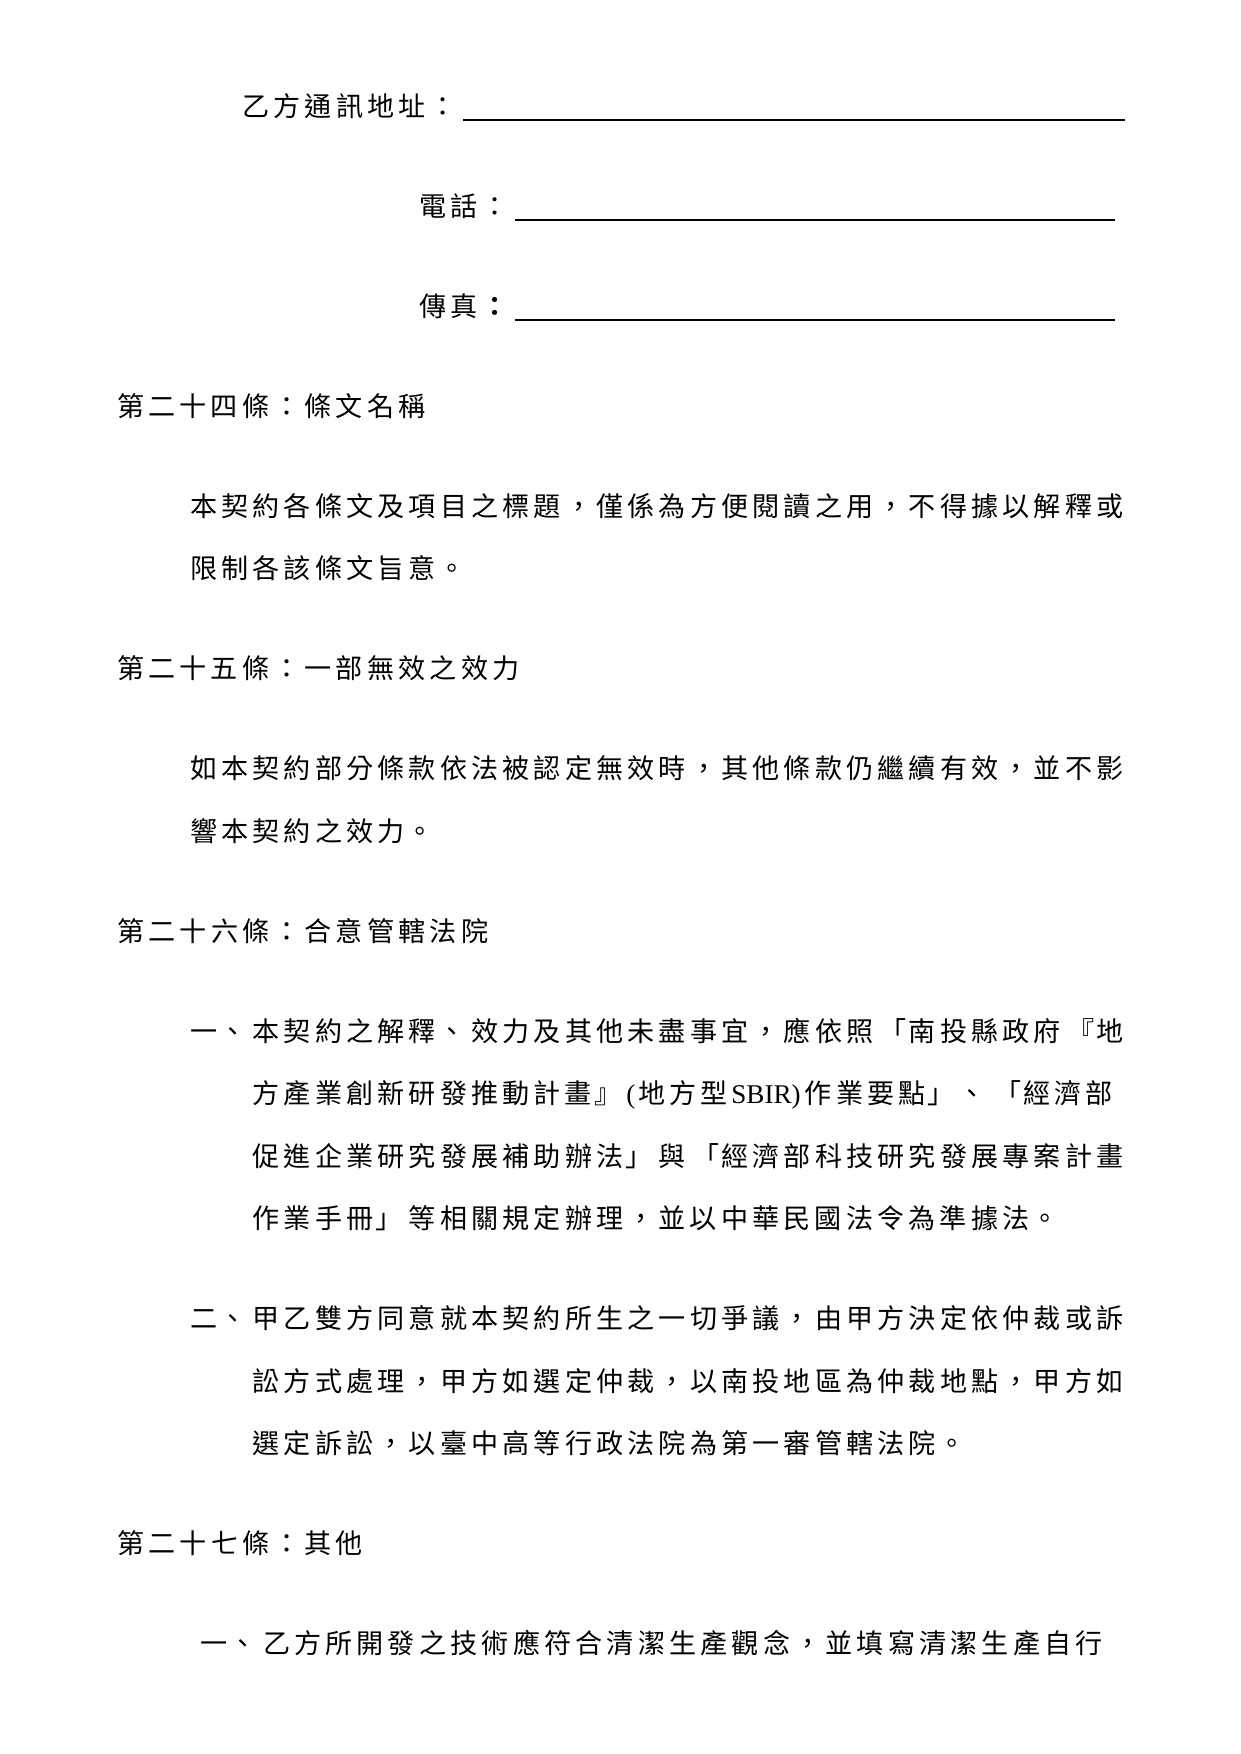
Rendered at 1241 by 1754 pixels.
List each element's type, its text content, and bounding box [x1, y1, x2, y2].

text 本契約各條文及項目之標題，僅係為方便閱讀之用，不得據以解釋或限制各該條文旨意。 [182, 463, 1125, 588]
text 第二十六條：合意管轄法院 [115, 888, 1125, 951]
text 第二十五條：一部無效之效力 [115, 626, 1125, 688]
text 一、乙方所開發之技術應符合清潔生產觀念，並填寫清潔生產自行 [190, 1601, 1125, 1663]
text 二、甲乙雙方同意就本契約所生之一切爭議，由甲方決定依仲裁或訴訟方式處理，甲方如選定仲裁，以南投地區為仲裁地點，甲方如選定訴訟，以臺中高等行政法院為第一審管轄法院。 [187, 1276, 1125, 1463]
text 一、本契約之解釋、效力及其他未盡事宜，應依照「南投縣政府『地方產業創新研發推動計畫』(地方型SBIR)作業要點」、「經濟部促進企業研究發展補助辦法」與「經濟部科技研究發展專案計畫作業手冊」等相關規定辦理，並以中華民國法令為準據法。 [187, 988, 1125, 1238]
text 電話： [115, 163, 1125, 226]
text 傳真： [115, 263, 1125, 326]
text 如本契約部分條款依法被認定無效時，其他條款仍繼續有效，並不影響本契約之效力。 [182, 726, 1125, 851]
text 第二十七條：其他 [115, 1501, 1125, 1563]
text 乙方通訊地址： [115, 63, 1125, 126]
text 第二十四條：條文名稱 [115, 363, 1125, 426]
